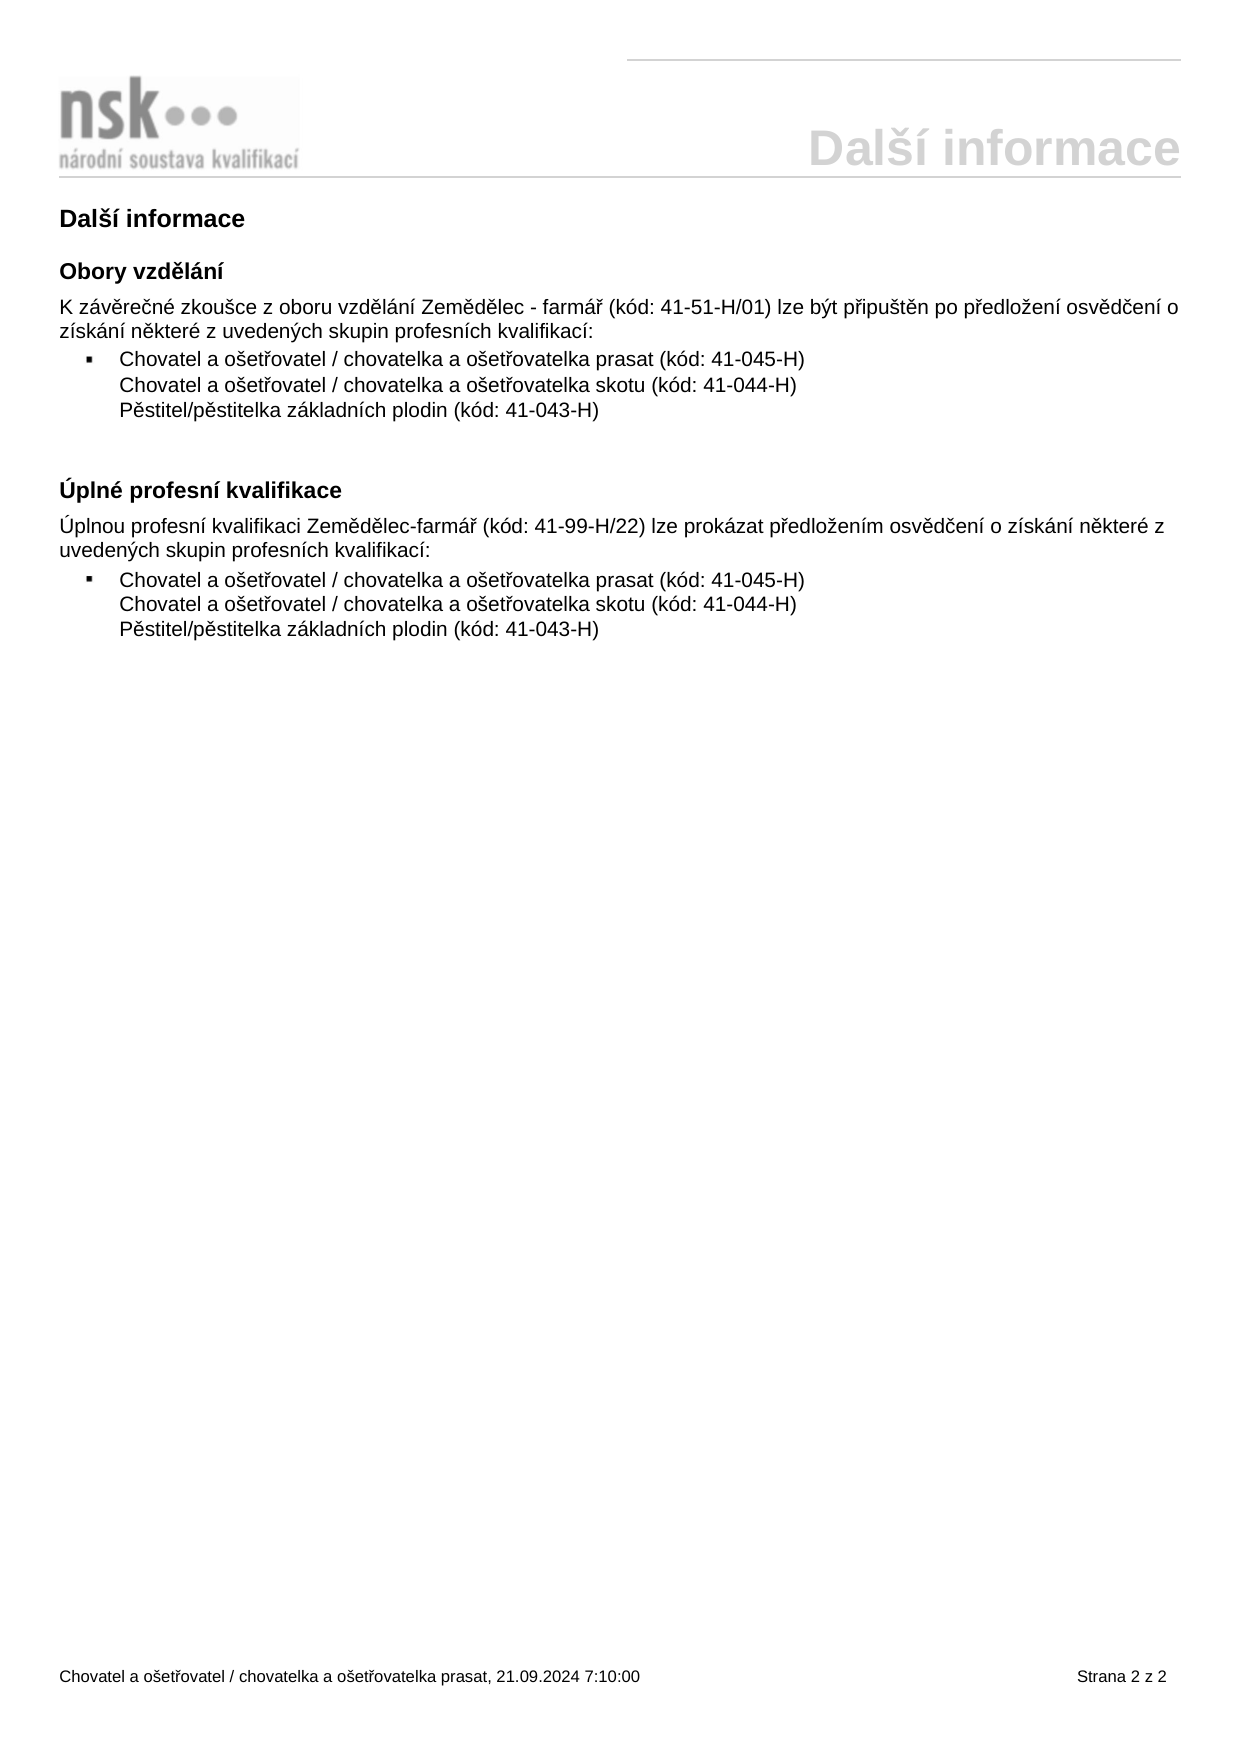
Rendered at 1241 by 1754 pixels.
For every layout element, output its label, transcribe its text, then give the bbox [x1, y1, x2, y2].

table_cell Obory vzdělání [59, 248, 1181, 295]
table_cell [1167, 641, 1181, 674]
table_cell [482, 674, 619, 974]
table_cell [861, 562, 1167, 568]
table_cell [482, 422, 619, 455]
table_cell [119, 343, 482, 347]
table_cell [861, 974, 1167, 1274]
table_cell [119, 674, 482, 974]
table_cell [59, 674, 119, 974]
table_cell [1167, 1274, 1181, 1466]
table_cell [619, 455, 627, 467]
table_cell [861, 641, 1167, 674]
table_cell Pěstitel/pěstitelka základních plodin (kód: 41-043-H) [119, 398, 1181, 422]
table_cell [482, 641, 619, 674]
table_cell [59, 455, 119, 467]
table_cell [119, 455, 482, 467]
picture [58, 59, 620, 171]
table_cell [1167, 455, 1181, 467]
table_cell [627, 194, 861, 200]
table_cell [619, 674, 627, 974]
table_cell [1167, 422, 1181, 455]
table_cell [861, 674, 1167, 974]
table_cell [482, 236, 619, 248]
table_cell [482, 343, 619, 347]
table_cell Chovatel a ošetřovatel / chovatelka a ošetřovatelka skotu (kód: 41-044-H) [119, 592, 1181, 617]
table_cell [119, 171, 482, 176]
table_cell [1167, 194, 1181, 200]
table_cell [627, 422, 861, 455]
table_cell K závěrečné zkoušce z oboru vzdělání Zemědělec - farmář (kód: 41-51-H/01) lze být připuštěn po předložení osvědčení o získání některé z uvedených skupin profesních kvalifikací: [59, 295, 1181, 343]
table_cell [619, 974, 627, 1274]
table_cell Pěstitel/pěstitelka základních plodin (kód: 41-043-H) [119, 617, 1181, 641]
picture [59, 567, 119, 591]
table_cell [119, 641, 482, 674]
table_cell [861, 236, 1167, 248]
table_cell [1167, 562, 1181, 568]
table_cell [627, 1466, 861, 1658]
table_cell [861, 1466, 1167, 1658]
table_cell [861, 1274, 1167, 1466]
table_cell [620, 59, 627, 170]
table_cell [627, 236, 861, 248]
table_cell [119, 194, 482, 200]
table_cell [619, 236, 627, 248]
table_cell [59, 1274, 119, 1466]
table_cell [1167, 343, 1181, 347]
table_cell Strana 2 z 2 [861, 1658, 1167, 1694]
table_cell [119, 1274, 482, 1466]
table_cell [482, 1466, 619, 1658]
table_cell [482, 562, 619, 568]
table_cell [482, 974, 619, 1274]
table_cell [59, 373, 119, 398]
table_cell [861, 455, 1167, 467]
table_cell [861, 194, 1167, 200]
table_cell Další informace [627, 61, 1181, 176]
table_cell [59, 641, 119, 674]
table_cell [619, 422, 627, 455]
table_cell [119, 236, 482, 248]
table_cell [627, 343, 861, 347]
table_cell Úplnou profesní kvalifikaci Zemědělec-farmář (kód: 41-99-H/22) lze prokázat předložením osvědčení o získání některé z uvedených skupin profesních kvalifikací: [59, 514, 1181, 562]
table_cell [59, 171, 119, 176]
table_cell [627, 455, 861, 467]
table_cell [59, 236, 119, 248]
table_cell [119, 1466, 482, 1658]
table_cell [59, 178, 1181, 194]
table_cell Chovatel a ošetřovatel / chovatelka a ošetřovatelka skotu (kód: 41-044-H) [119, 373, 1181, 398]
table_cell [59, 562, 119, 567]
table_cell [59, 592, 119, 617]
table_cell [1167, 1466, 1181, 1658]
table_cell [627, 562, 861, 568]
table_cell [482, 194, 619, 200]
table_cell [59, 343, 119, 347]
table_cell [627, 974, 861, 1274]
table_cell [627, 641, 861, 674]
table_cell [627, 674, 861, 974]
table_cell [119, 422, 482, 455]
table_cell [59, 1466, 119, 1658]
table_cell [59, 422, 119, 455]
table_cell [482, 171, 619, 176]
table_cell [619, 641, 627, 674]
table_cell [1167, 236, 1181, 248]
table_cell [619, 170, 627, 176]
table_cell Chovatel a ošetřovatel / chovatelka a ošetřovatelka prasat (kód: 41-045-H) [119, 347, 1181, 373]
picture [59, 347, 119, 372]
table_cell [1167, 674, 1181, 974]
table_cell Chovatel a ošetřovatel / chovatelka a ošetřovatelka prasat, 21.09.2024 7:10:00 [59, 1658, 861, 1694]
table_cell Další informace [59, 200, 1181, 236]
table_cell [59, 398, 119, 422]
table_cell [482, 455, 619, 467]
table_cell [1167, 974, 1181, 1274]
table_cell [627, 1274, 861, 1466]
table_cell Úplné profesní kvalifikace [59, 467, 1181, 513]
table_cell [119, 562, 482, 568]
table_cell [861, 343, 1167, 347]
table_cell [482, 1274, 619, 1466]
table_cell [861, 422, 1167, 455]
table_cell Chovatel a ošetřovatel / chovatelka a ošetřovatelka prasat (kód: 41-045-H) [119, 568, 1181, 592]
table_cell [59, 194, 119, 200]
table_cell [619, 1466, 627, 1658]
table_cell [619, 562, 627, 568]
table_cell [119, 974, 482, 1274]
table_cell [1167, 1658, 1181, 1694]
table_cell [619, 1274, 627, 1466]
table_cell [59, 974, 119, 1274]
table_cell [619, 194, 627, 200]
table_cell [59, 617, 119, 641]
